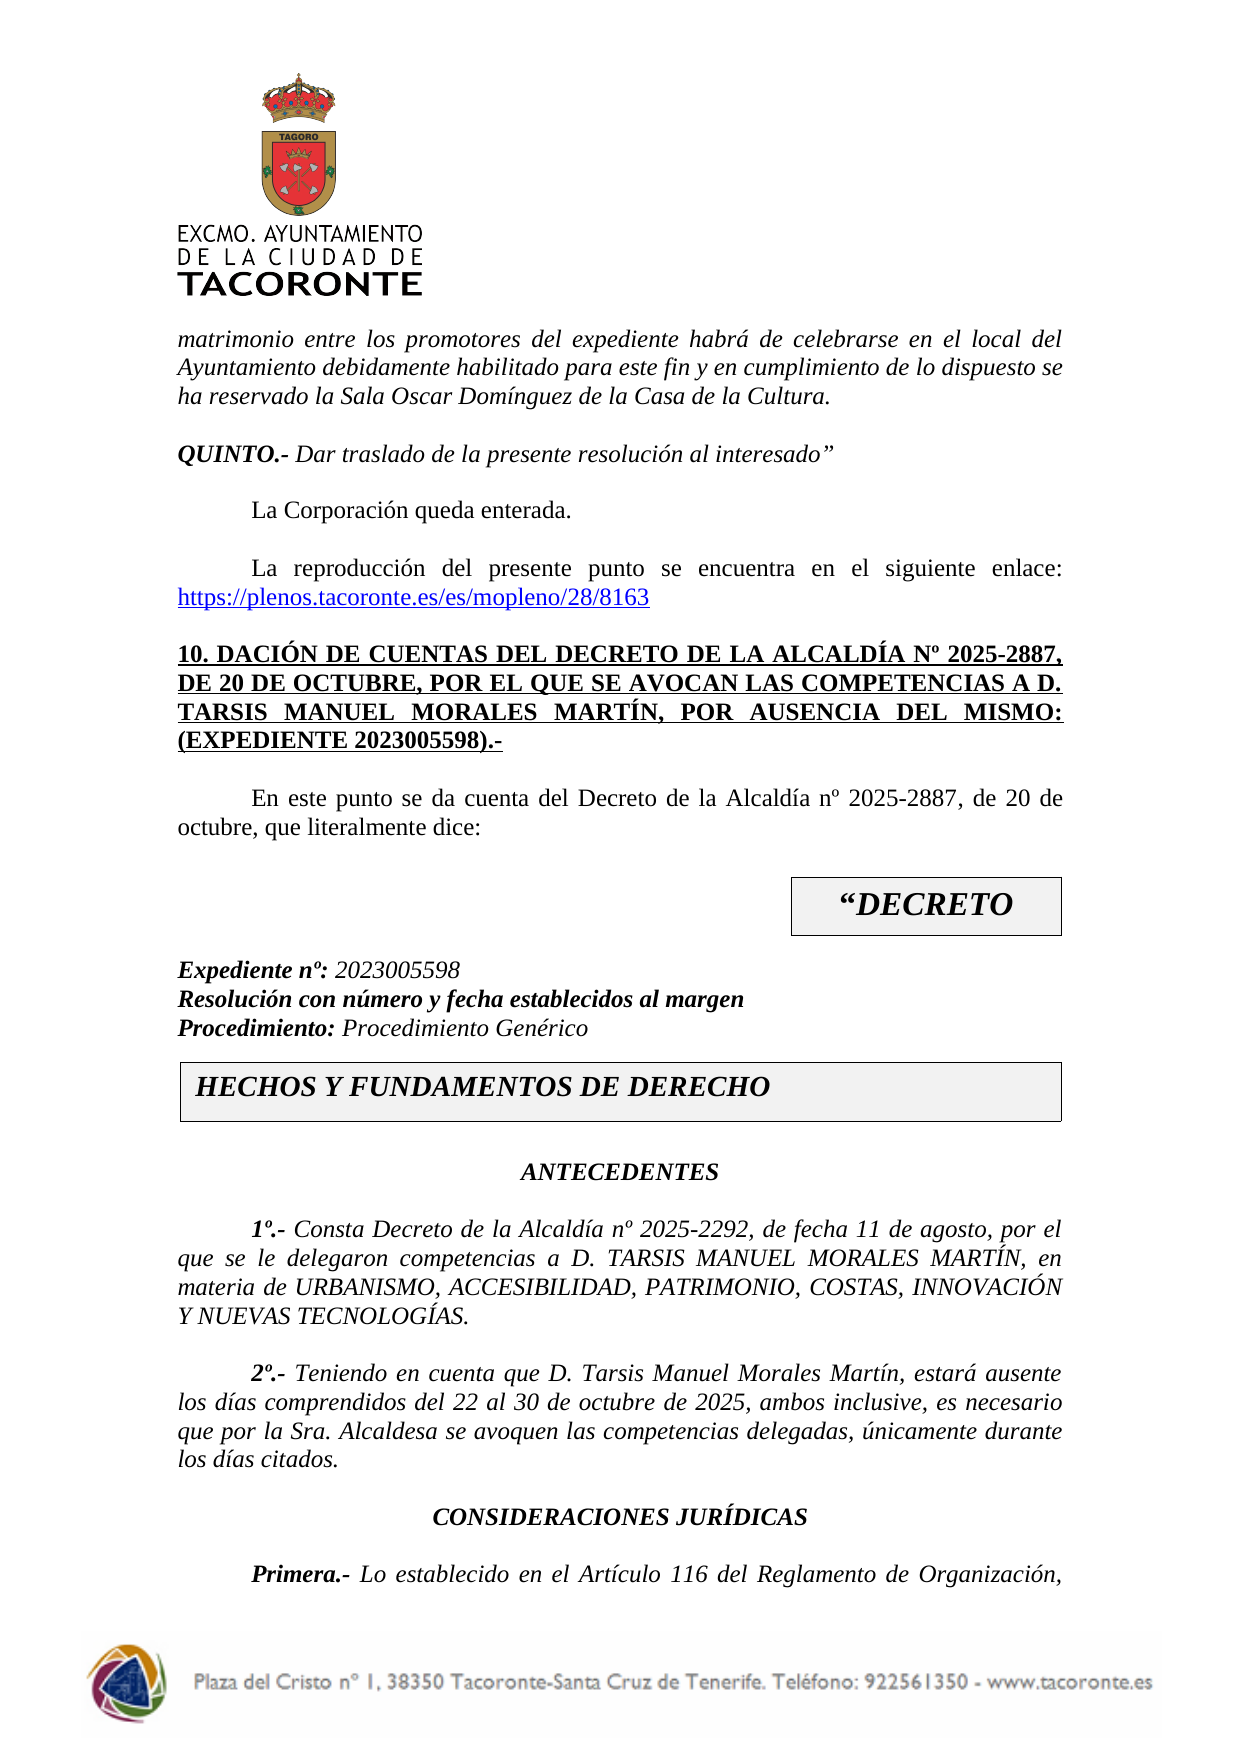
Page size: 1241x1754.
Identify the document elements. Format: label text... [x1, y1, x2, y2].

text En este punto se da cuenta del Decreto de la Alcaldía nº 2025-2887, de 20 de octubre, que literalmente dice: [177, 783, 1063, 841]
text QUINTO.- Dar traslado de la presente resolución al interesado” [177, 439, 1063, 467]
text HECHOS Y FUNDAMENTOS DE DERECHO [195, 1069, 875, 1103]
text matrimonio entre los promotores del expediente habrá de celebrarse en el local del Ayuntamiento debidamente habilitado para este fin y en cumplimiento de lo dispuesto se ha reservado la Sala Oscar Domínguez de la Casa de la Cultura. [177, 324, 1063, 410]
text La reproducción del presente punto se encuentra en el siguiente enlace: https://plenos.tacoronte.es/es/mopleno/28/8163 [177, 553, 1063, 611]
text Procedimiento: Procedimiento Genérico [177, 1013, 1063, 1042]
text (EXPEDIENTE 2023005598).- [177, 723, 1063, 754]
text ANTECEDENTES [177, 1157, 1063, 1186]
picture [177, 73, 422, 296]
text Primera.- Lo establecido en el Artículo 116 del Reglamento de Organización, [177, 1559, 1063, 1588]
text 1º.- Consta Decreto de la Alcaldía nº 2025-2292, de fecha 11 de agosto, por el que se le delegaron competencias a D. TARSIS MANUEL MORALES MARTÍN, en materia de URBANISMO, ACCESIBILIDAD, PATRIMONIO, COSTAS, INNOVACIÓN Y NUEVAS TECNOLOGÍAS. [177, 1214, 1063, 1329]
text La Corporación queda enterada. [251, 496, 1063, 524]
text 2º.- Teniendo en cuenta que D. Tarsis Manuel Morales Martín, estará ausente los días comprendidos del 22 al 30 de octubre de 2025, ambos inclusive, es necesario que por la Sra. Alcaldesa se avoquen las competencias delegadas, únicamente durante los días citados. [177, 1358, 1063, 1473]
picture [80, 1631, 1163, 1738]
text “DECRETO [806, 884, 1046, 923]
text CONSIDERACIONES JURÍDICAS [177, 1502, 1063, 1531]
text 10. DACIÓN DE CUENTAS DEL DECRETO DE LA ALCALDÍA Nº 2025-2887, [177, 639, 1063, 664]
text DE 20 DE OCTUBRE, POR EL QUE SE AVOCAN LAS COMPETENCIAS A D. [177, 665, 1063, 693]
text Resolución con número y fecha establecidos al margen [177, 984, 1063, 1013]
text TARSIS MANUEL MORALES MARTÍN, POR AUSENCIA DEL MISMO: [177, 694, 1063, 722]
text Expediente nº: 2023005598 [177, 956, 1063, 984]
